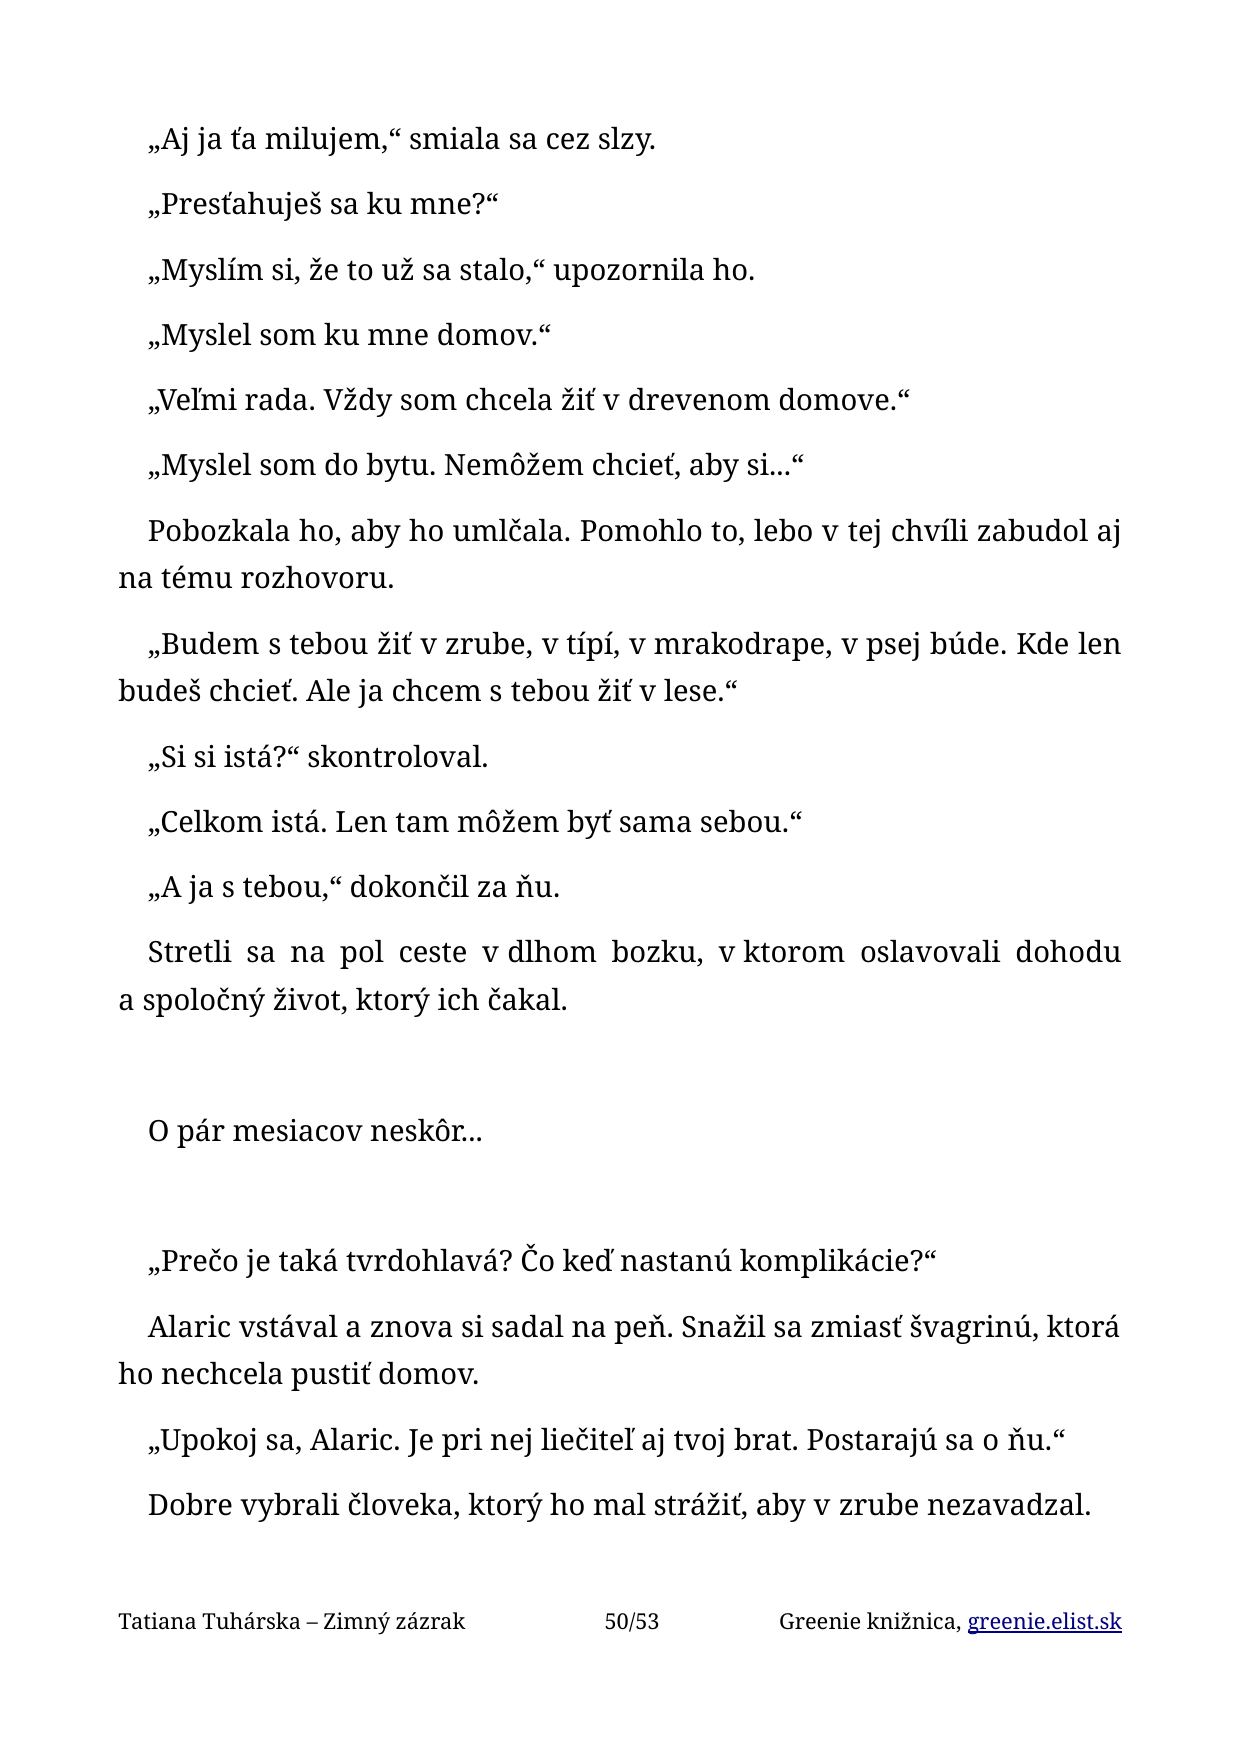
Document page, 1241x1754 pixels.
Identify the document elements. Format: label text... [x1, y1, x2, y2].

text „Si si istá?“ skontroloval. [118, 736, 1122, 776]
text „Budem s tebou žiť v zrube, v típí, v mrakodrape, v psej búde. Kde len budeš chcieť. Ale ja chcem s tebou žiť v lese.“ [118, 623, 1122, 710]
text O pár mesiacov neskôr... [118, 1110, 1122, 1150]
text Dobre vybrali človeka, ktorý ho mal strážiť, aby v zrube nezavadzal. [118, 1484, 1122, 1524]
text „Myslel som do bytu. Nemôžem chcieť, aby si...“ [118, 445, 1122, 484]
text Alaric vstával a znova si sadal na peň. Snažil sa zmiasť švagrinú, ktorá ho nechcela pustiť domov. [118, 1306, 1122, 1393]
text „Presťahuješ sa ku mne?“ [118, 183, 1122, 223]
text „Myslím si, že to už sa stalo,“ upozornila ho. [118, 249, 1122, 288]
text Pobozkala ho, aby ho umlčala. Pomohlo to, lebo v tej chvíli zabudol aj na tému rozhovoru. [118, 510, 1122, 597]
text „Upokoj sa, Alaric. Je pri nej liečiteľ aj tvoj brat. Postarajú sa o ňu.“ [118, 1419, 1122, 1458]
text „Prečo je taká tvrdohlavá? Čo keď nastanú komplikácie?“ [118, 1241, 1122, 1280]
text „Celkom istá. Len tam môžem byť sama sebou.“ [118, 801, 1122, 841]
text „A ja s tebou,“ dokončil za ňu. [118, 866, 1122, 906]
text Stretli sa na pol ceste v dlhom bozku, v ktorom oslavovali dohodu a spoločný život, ktorý ich čakal. [118, 932, 1122, 1019]
text „Myslel som ku mne domov.“ [118, 314, 1122, 354]
text „Veľmi rada. Vždy som chcela žiť v drevenom domove.“ [118, 379, 1122, 419]
text „Aj ja ťa milujem,“ smiala sa cez slzy. [118, 118, 1122, 158]
